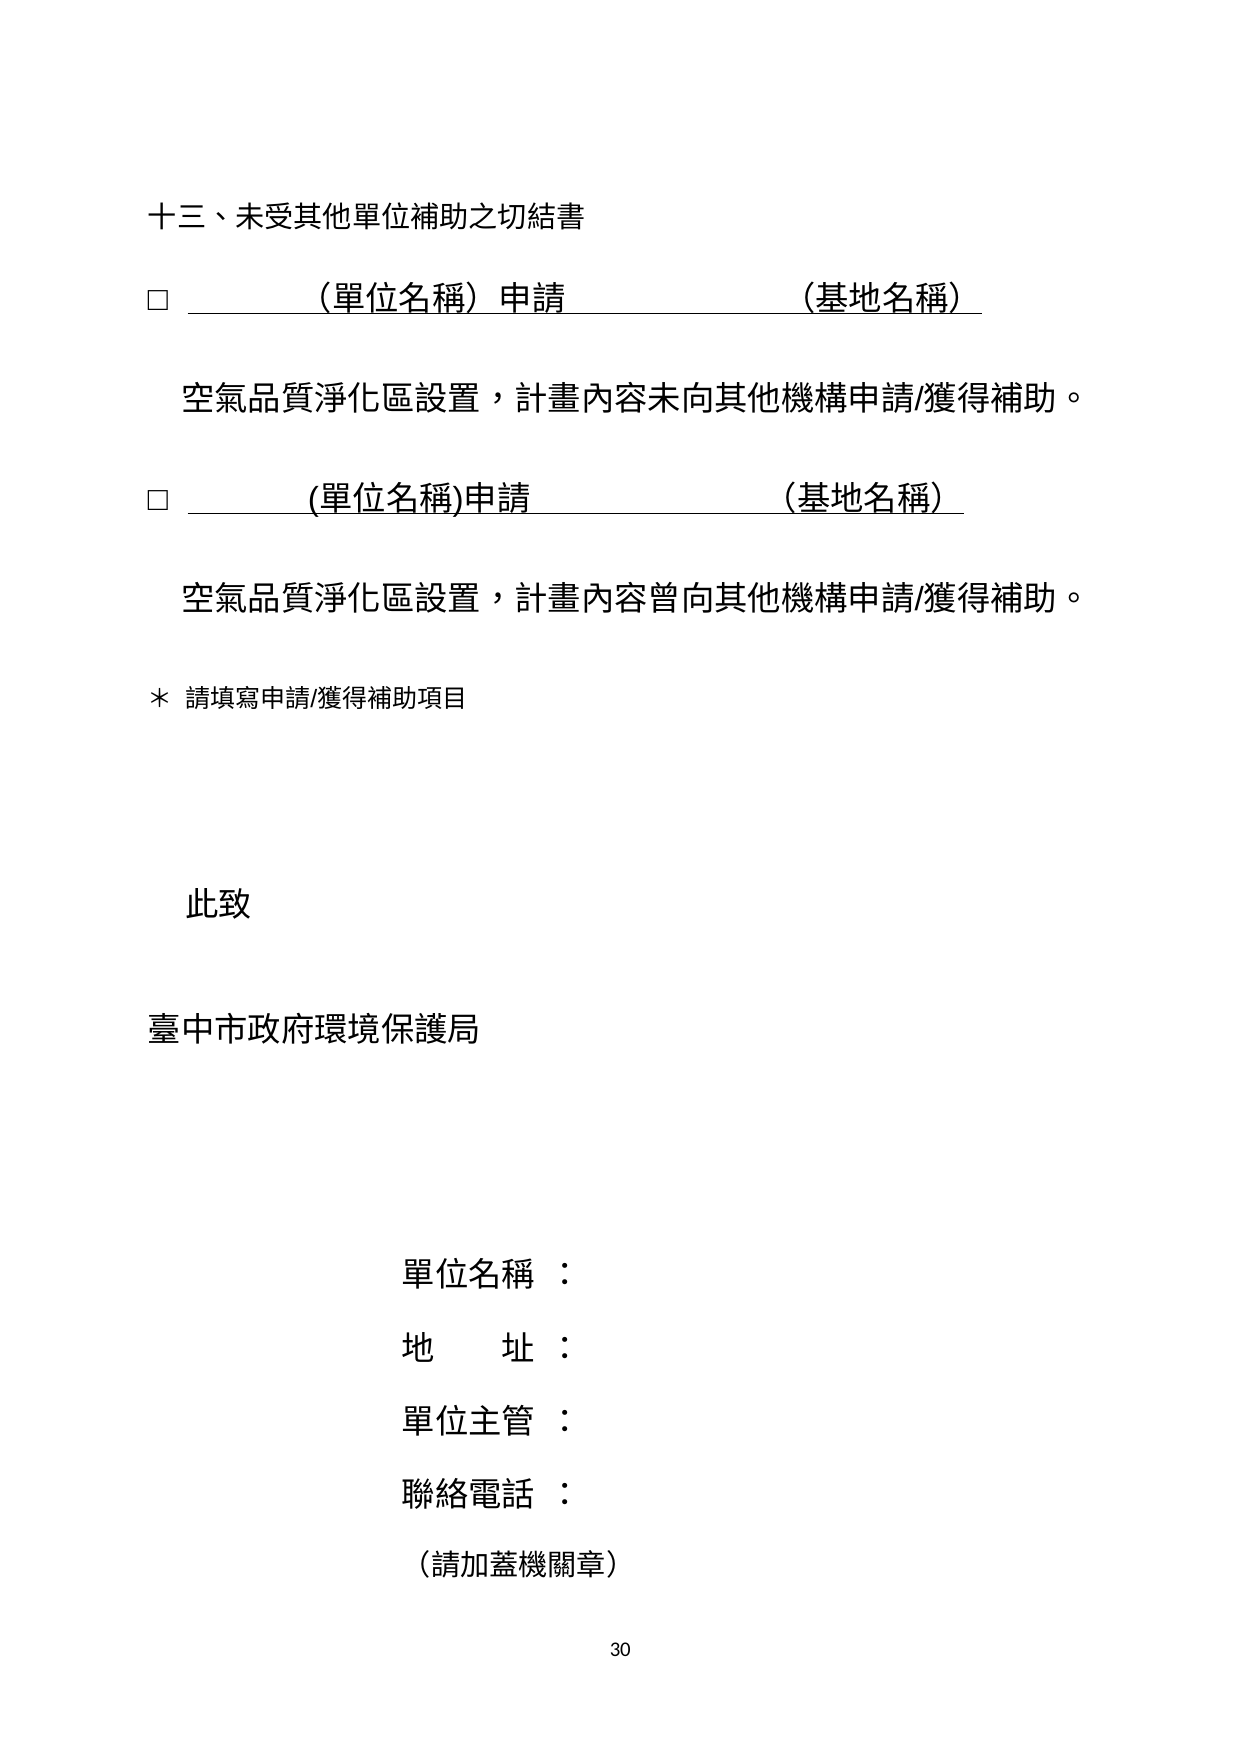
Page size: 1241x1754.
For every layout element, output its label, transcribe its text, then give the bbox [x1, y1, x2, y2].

table_cell [583, 1455, 1107, 1529]
table_header [583, 1236, 1107, 1309]
table_cell ： [545, 1382, 582, 1455]
table_cell （請加蓋機關章） [399, 1529, 1107, 1596]
text 十三、未受其他單位補助之切結書 [148, 193, 1104, 236]
table_cell 聯絡電話 [399, 1455, 545, 1529]
text 此致 [148, 861, 1092, 923]
table_cell 地 址 [399, 1309, 545, 1382]
table_cell 單位主管 [399, 1382, 545, 1455]
text 空氣品質淨化區設置，計畫內容未向其他機構申請/獲得補助。 [181, 354, 1122, 417]
table_cell [583, 1382, 1107, 1455]
text □ (單位名稱)申請 （基地名稱） [148, 454, 1122, 517]
table_header ： [545, 1236, 582, 1309]
list 請填寫申請/獲得補助項目 [148, 654, 1092, 717]
text □ （單位名稱）申請 （基地名稱） [148, 254, 1122, 317]
text 空氣品質淨化區設置，計畫內容曾向其他機構申請/獲得補助。 [181, 554, 1122, 617]
table_cell ： [545, 1309, 582, 1382]
table_header 單位名稱 [399, 1236, 545, 1309]
table_cell ： [545, 1455, 582, 1529]
table_cell [583, 1309, 1107, 1382]
text 臺中市政府環境保護局 [148, 986, 1092, 1048]
